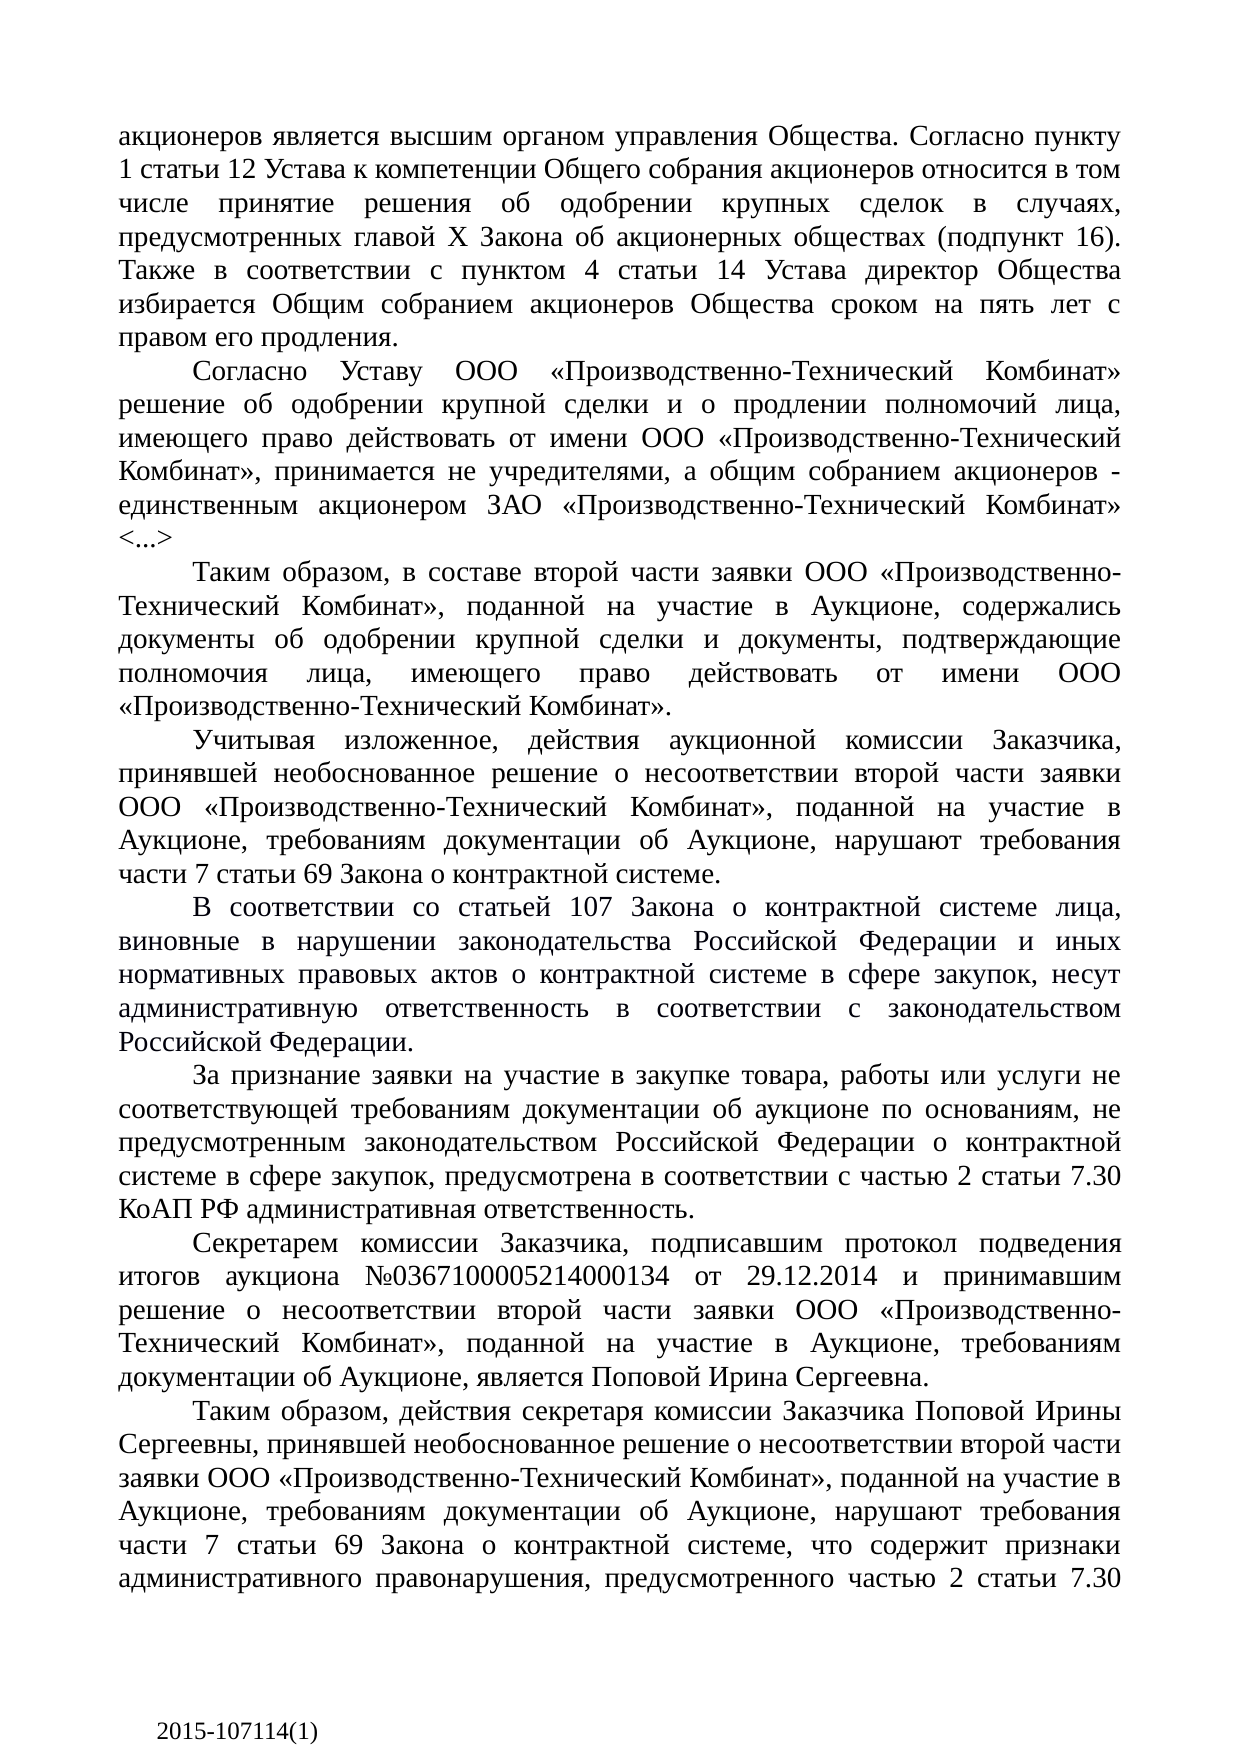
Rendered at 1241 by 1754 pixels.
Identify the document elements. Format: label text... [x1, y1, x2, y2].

text акционеров является высшим органом управления Общества. Согласно пункту 1 статьи 12 Устава к компетенции Общего собрания акционеров относится в том числе принятие решения об одобрении крупных сделок в случаях, предусмотренных главой Х Закона об акционерных обществах (подпункт 16). Также в соответствии с пунктом 4 статьи 14 Устава директор Общества избирается Общим собранием акционеров Общества сроком на пять лет с правом его продления. [118, 118, 1122, 353]
text Учитывая изложенное, действия аукционной комиссии Заказчика, принявшей необоснованное решение о несоответствии второй части заявки ООО «Производственно-Технический Комбинат», поданной на участие в Аукционе, требованиям документации об Аукционе, нарушают требования части 7 статьи 69 Закона о контрактной системе. [118, 722, 1122, 889]
text В соответствии со статьей 107 Закона о контрактной системе лица, виновные в нарушении законодательства Российской Федерации и иных нормативных правовых актов о контрактной системе в сфере закупок, несут административную ответственность в соответствии с законодательством Российской Федерации. [118, 889, 1122, 1057]
text Секретарем комиссии Заказчика, подписавшим протокол подведения итогов аукциона №0367100005214000134 от 29.12.2014 и принимавшим решение о несоответствии второй части заявки ООО «Производственно-Технический Комбинат», поданной на участие в Аукционе, требованиям документации об Аукционе, является Поповой Ирина Сергеевна. [118, 1225, 1122, 1393]
text Согласно Уставу ООО «Производственно-Технический Комбинат» решение об одобрении крупной сделки и о продлении полномочий лица, имеющего право действовать от имени ООО «Производственно-Технический Комбинат», принимается не учредителями, а общим собранием акционеров - единственным акционером ЗАО «Производственно-Технический Комбинат» <...> [118, 353, 1122, 554]
text Таким образом, действия секретаря комиссии Заказчика Поповой Ирины Сергеевны, принявшей необоснованное решение о несоответствии второй части заявки ООО «Производственно-Технический Комбинат», поданной на участие в Аукционе, требованиям документации об Аукционе, нарушают требования части 7 статьи 69 Закона о контрактной системе, что содержит признаки административного правонарушения, предусмотренного частью 2 статьи 7.30 [118, 1393, 1122, 1594]
text Таким образом, в составе второй части заявки ООО «Производственно-Технический Комбинат», поданной на участие в Аукционе, содержались документы об одобрении крупной сделки и документы, подтверждающие полномочия лица, имеющего право действовать от имени ООО «Производственно-Технический Комбинат». [118, 554, 1122, 722]
text За признание заявки на участие в закупке товара, работы или услуги не соответствующей требованиям документации об аукционе по основаниям, не предусмотренным законодательством Российской Федерации о контрактной системе в сфере закупок, предусмотрена в соответствии с частью 2 статьи 7.30 КоАП РФ административная ответственность. [118, 1057, 1122, 1225]
